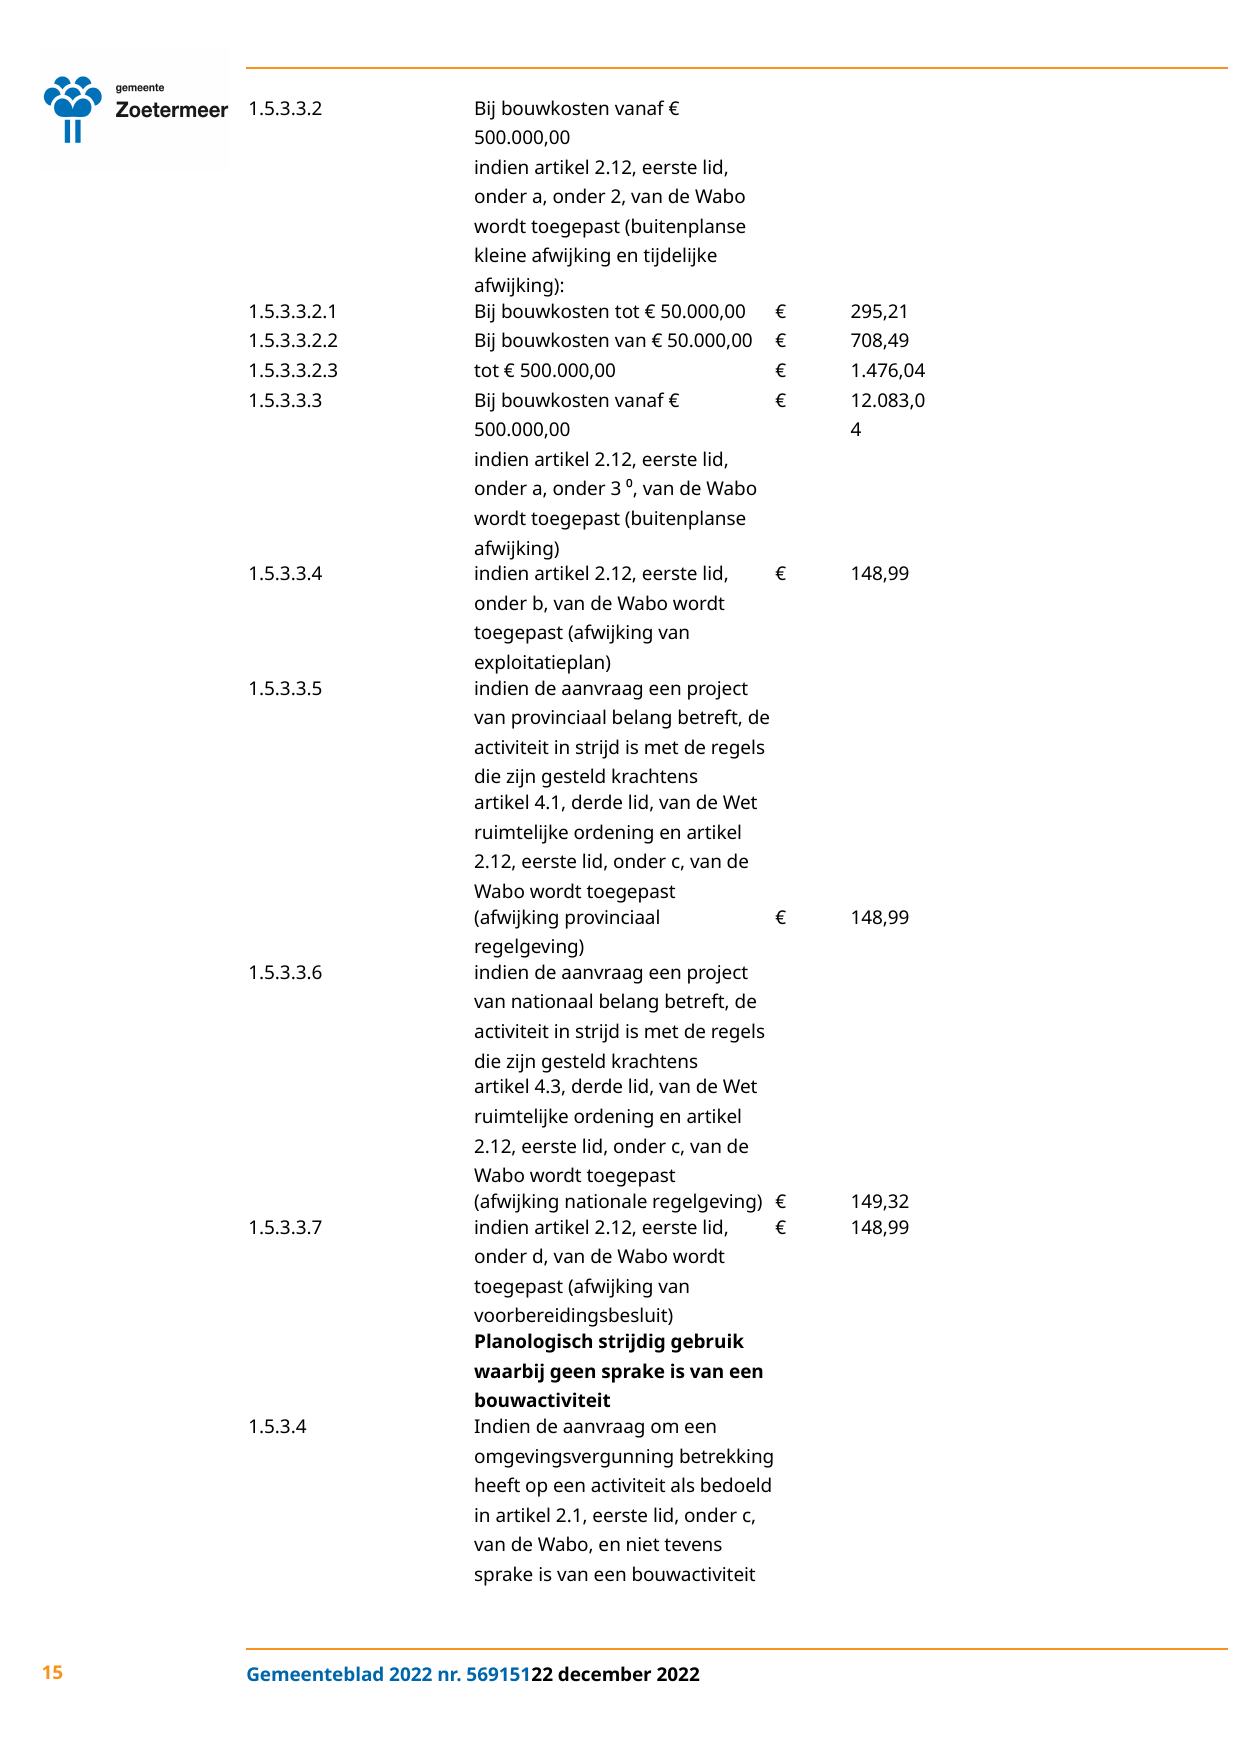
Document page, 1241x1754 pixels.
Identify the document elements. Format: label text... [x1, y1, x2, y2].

table_cell artikel 4.3, derde lid, van de Wet ruimtelijke ordening en artikel 2.12, eerste lid, onder c, van de Wabo wordt toegepast [474, 1074, 775, 1188]
table_cell € [775, 1188, 850, 1214]
table_cell [1076, 1413, 1152, 1587]
table_cell 1.5.3.3.4 [248, 560, 474, 675]
picture [41, 47, 231, 172]
table_cell [926, 959, 1152, 1074]
table_cell 1.5.3.3.2 [248, 95, 474, 298]
table_cell [248, 789, 474, 904]
table_cell [850, 675, 926, 789]
table_cell € [775, 904, 850, 959]
table_cell [850, 1328, 1076, 1413]
table_cell Bij bouwkosten vanaf € 500.000,00 indien artikel 2.12, eerste lid, onder a, onder 2, van de Wabo wordt toegepast (buitenplanse kleine afwijking en tijdelijke afwijking): [474, 95, 775, 298]
table_cell € [775, 560, 850, 675]
table_cell indien de aanvraag een project van provinciaal belang betreft, de activiteit in strijd is met de regels die zijn gesteld krachtens [474, 675, 775, 789]
table_cell 295,21 708,49 1.476,04 12.083,04 [850, 298, 926, 560]
table_cell [248, 1328, 474, 1413]
table_cell 148,99 [850, 1214, 926, 1328]
table_cell Planologisch strijdig gebruik waarbij geen sprake is van een bouwactiviteit [474, 1328, 775, 1413]
table_cell [926, 789, 1152, 904]
table_cell (afwijking nationale regelgeving) [474, 1188, 775, 1214]
table_cell [248, 1074, 474, 1188]
table_cell 149,32 [850, 1188, 926, 1214]
table_cell artikel 4.1, derde lid, van de Wet ruimtelijke ordening en artikel 2.12, eerste lid, onder c, van de Wabo wordt toegepast [474, 789, 775, 904]
table_cell 1.5.3.4 [248, 1413, 474, 1587]
table_cell [926, 904, 1152, 959]
table_cell [248, 1188, 474, 1214]
table_cell Bij bouwkosten tot € 50.000,00 Bij bouwkosten van € 50.000,00 tot € 500.000,00 Bij bouwkosten vanaf € 500.000,00 indien artikel 2.12, eerste lid, onder a, onder 3 ⁰, van de Wabo wordt toegepast (buitenplanse afwijking) [474, 298, 775, 560]
table_cell indien artikel 2.12, eerste lid, onder b, van de Wabo wordt toegepast (afwijking van exploitatieplan) [474, 560, 775, 675]
table_cell 1.5.3.3.5 [248, 675, 474, 789]
table_cell [926, 675, 1152, 789]
table_cell [926, 1214, 1152, 1328]
table_cell [850, 789, 926, 904]
table_cell [775, 1328, 850, 1413]
table_cell [775, 1074, 850, 1188]
table_cell [926, 560, 1152, 675]
table_cell [926, 95, 1152, 298]
table_cell 1.5.3.3.2.1 1.5.3.3.2.2 1.5.3.3.2.3 1.5.3.3.3 [248, 298, 474, 560]
table_cell [926, 1074, 1152, 1188]
table_cell € € € € [775, 298, 850, 560]
table_cell 1.5.3.3.7 [248, 1214, 474, 1328]
table_cell [850, 959, 926, 1074]
table_cell indien de aanvraag een project van nationaal belang betreft, de activiteit in strijd is met de regels die zijn gesteld krachtens [474, 959, 775, 1074]
table_cell [850, 1074, 926, 1188]
table_cell [775, 789, 850, 904]
table_cell 148,99 [850, 904, 926, 959]
table_cell [926, 298, 1152, 560]
table_cell [926, 1188, 1152, 1214]
table_cell Indien de aanvraag om een omgevingsvergunning betrekking heeft op een activiteit als bedoeld in artikel 2.1, eerste lid, onder c, van de Wabo, en niet tevens sprake is van een bouwactiviteit [474, 1413, 775, 1587]
table_cell [775, 959, 850, 1074]
table_cell [775, 95, 850, 298]
table_cell [775, 675, 850, 789]
table_cell [850, 1413, 1076, 1587]
table_cell 1.5.3.3.6 [248, 959, 474, 1074]
table_cell indien artikel 2.12, eerste lid, onder d, van de Wabo wordt toegepast (afwijking van voorbereidingsbesluit) [474, 1214, 775, 1328]
table_cell [248, 904, 474, 959]
table_cell € [775, 1214, 850, 1328]
table_cell [850, 95, 926, 298]
table_cell 148,99 [850, 560, 926, 675]
table_cell (afwijking provinciaal regelgeving) [474, 904, 775, 959]
table_cell [1076, 1328, 1152, 1413]
table_cell [775, 1413, 850, 1587]
